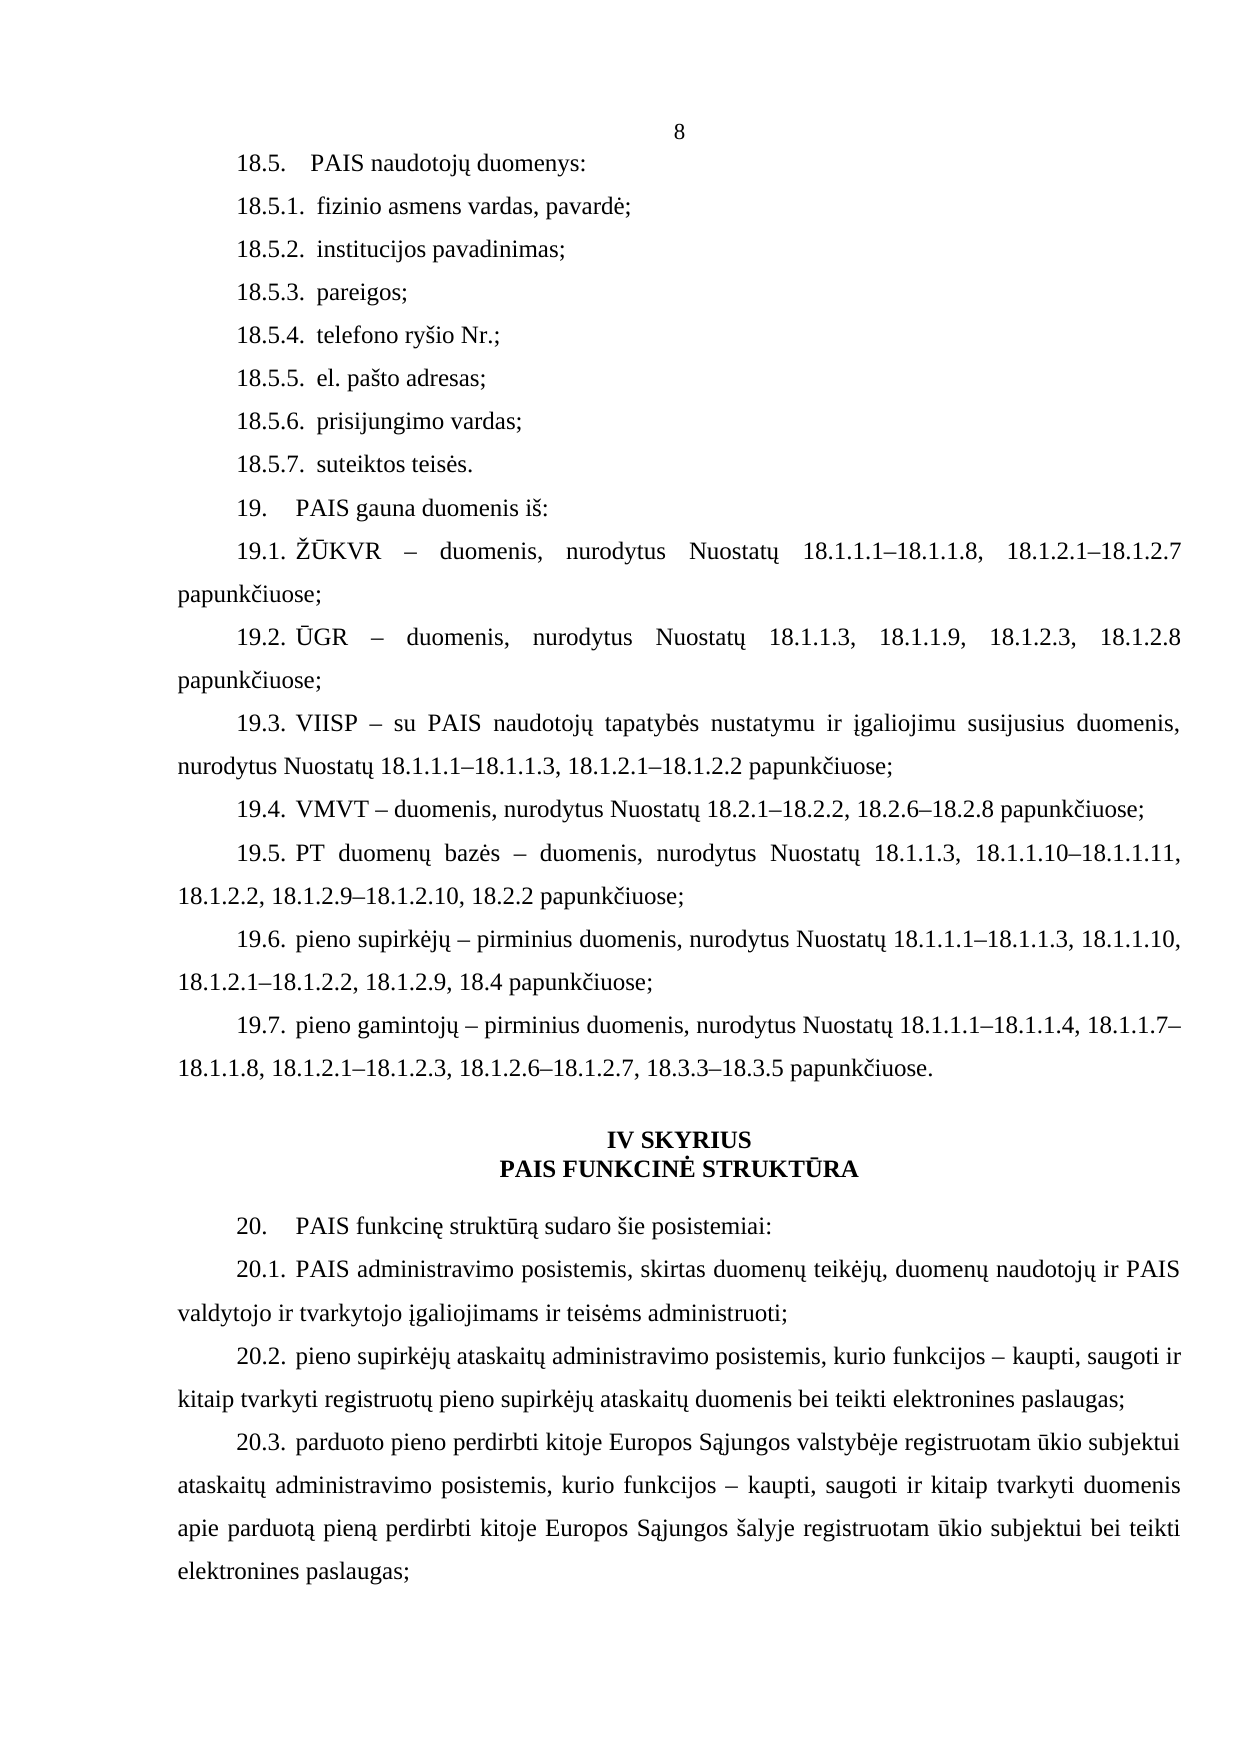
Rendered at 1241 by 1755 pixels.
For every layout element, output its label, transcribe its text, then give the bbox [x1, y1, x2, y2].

text 19.5. PT duomenų bazės – duomenis, nurodytus Nuostatų 18.1.1.3, 18.1.1.10–18.1.1.11, 18.1.2.2, 18.1.2.9–18.1.2.10, 18.2.2 papunkčiuose; [177, 838, 1181, 909]
text 18.5. PAIS naudotojų duomenys: [177, 148, 1181, 176]
text 20.3. parduoto pieno perdirbti kitoje Europos Sąjungos valstybėje registruotam ūkio subjektui ataskaitų administravimo posistemis, kurio funkcijos – kaupti, saugoti ir kitaip tvarkyti duomenis apie parduotą pieną perdirbti kitoje Europos Sąjungos šalyje registruotam ūkio subjektui bei teikti elektronines paslaugas; [177, 1427, 1181, 1585]
text 19.4. VMVT – duomenis, nurodytus Nuostatų 18.2.1–18.2.2, 18.2.6–18.2.8 papunkčiuose; [177, 794, 1181, 823]
text 19.7. pieno gamintojų – pirminius duomenis, nurodytus Nuostatų 18.1.1.1–18.1.1.4, 18.1.1.7–18.1.1.8, 18.1.2.1–18.1.2.3, 18.1.2.6–18.1.2.7, 18.3.3–18.3.5 papunkčiuose. [177, 1010, 1181, 1082]
text 19.1. ŽŪKVR – duomenis, nurodytus Nuostatų 18.1.1.1–18.1.1.8, 18.1.2.1–18.1.2.7 papunkčiuose; [177, 536, 1181, 608]
text 18.5.4. telefono ryšio Nr.; [177, 320, 1181, 349]
text 20.1. PAIS administravimo posistemis, skirtas duomenų teikėjų, duomenų naudotojų ir PAIS valdytojo ir tvarkytojo įgaliojimams ir teisėms administruoti; [177, 1254, 1181, 1326]
text 19. PAIS gauna duomenis iš: [177, 493, 1181, 521]
text 20.2. pieno supirkėjų ataskaitų administravimo posistemis, kurio funkcijos – kaupti, saugoti ir kitaip tvarkyti registruotų pieno supirkėjų ataskaitų duomenis bei teikti elektronines paslaugas; [177, 1341, 1181, 1413]
text 18.5.1. fizinio asmens vardas, pavardė; [177, 191, 1181, 219]
text PAIS FUNKCINĖ STRUKTŪRA [177, 1154, 1181, 1183]
text 19.6. pieno supirkėjų – pirminius duomenis, nurodytus Nuostatų 18.1.1.1–18.1.1.3, 18.1.1.10, 18.1.2.1–18.1.2.2, 18.1.2.9, 18.4 papunkčiuose; [177, 924, 1181, 996]
text 19.3. VIISP – su PAIS naudotojų tapatybės nustatymu ir įgaliojimu susijusius duomenis, nurodytus Nuostatų 18.1.1.1–18.1.1.3, 18.1.2.1–18.1.2.2 papunkčiuose; [177, 708, 1181, 780]
text 18.5.5. el. pašto adresas; [177, 363, 1181, 392]
text IV SKYRIUS [177, 1125, 1181, 1154]
text 18.5.6. prisijungimo vardas; [177, 406, 1181, 435]
text 18.5.3. pareigos; [177, 277, 1181, 306]
text 19.2. ŪGR – duomenis, nurodytus Nuostatų 18.1.1.3, 18.1.1.9, 18.1.2.3, 18.1.2.8 papunkčiuose; [177, 622, 1181, 694]
text 18.5.2. institucijos pavadinimas; [177, 234, 1181, 263]
text 18.5.7. suteiktos teisės. [177, 449, 1181, 478]
text 20. PAIS funkcinę struktūrą sudaro šie posistemiai: [177, 1211, 1181, 1240]
